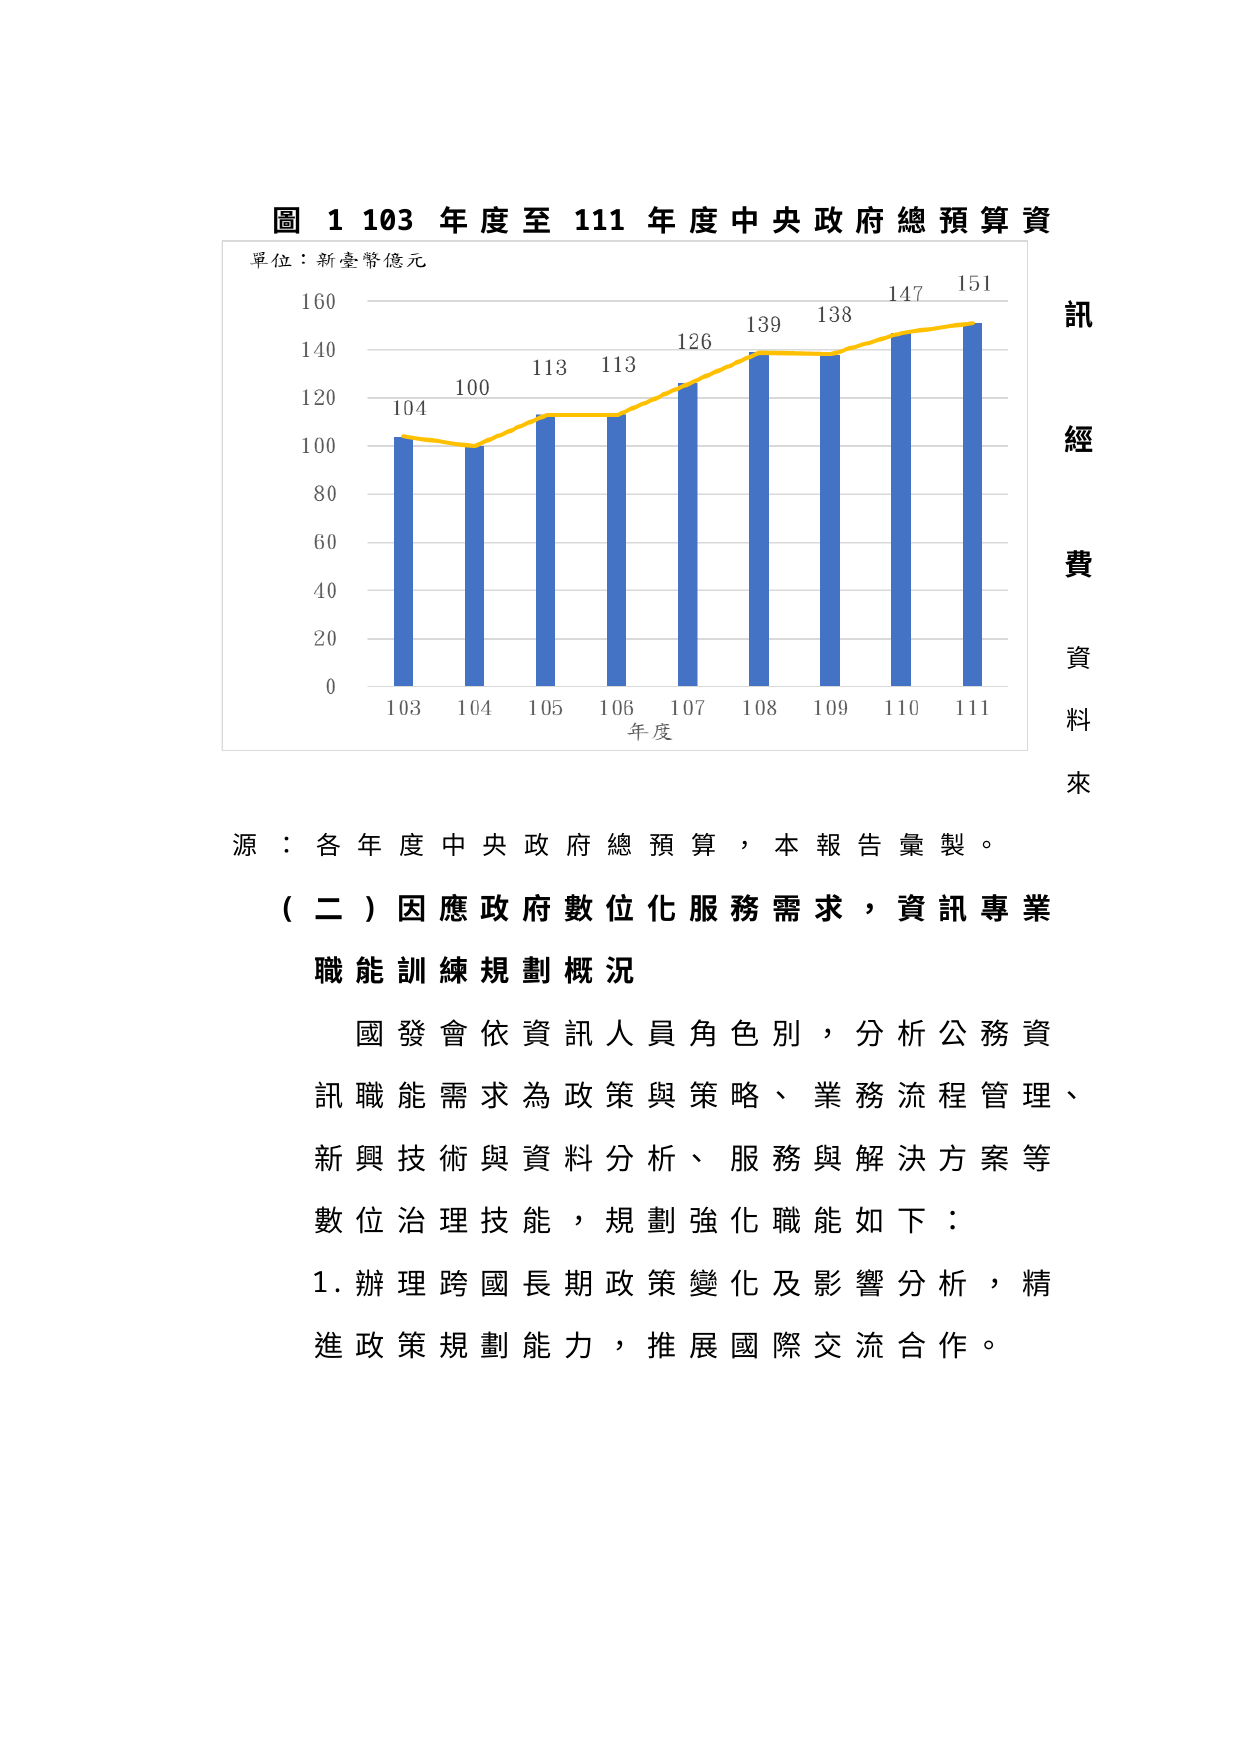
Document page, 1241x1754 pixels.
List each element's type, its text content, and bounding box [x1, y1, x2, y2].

text 資料來源：各年度中央政府總預算，本報告彙製。 [212, 615, 1058, 865]
text 國發會依資訊人員角色別，分析公務資訊職能需求為政策與策略、業務流程管理、新興技術與資料分析、服務與解決方案等數位治理技能，規劃強化職能如下： [271, 990, 1058, 1240]
text 圖1 103年度至111年度中央政府總預算資訊經費 [203, 177, 1058, 615]
text 1.辦理跨國長期政策變化及影響分析，精進政策規劃能力，推展國際交流合作。 [271, 1240, 1058, 1365]
text (二)因應政府數位化服務需求，資訊專業職能訓練規劃概況 [242, 865, 1058, 990]
